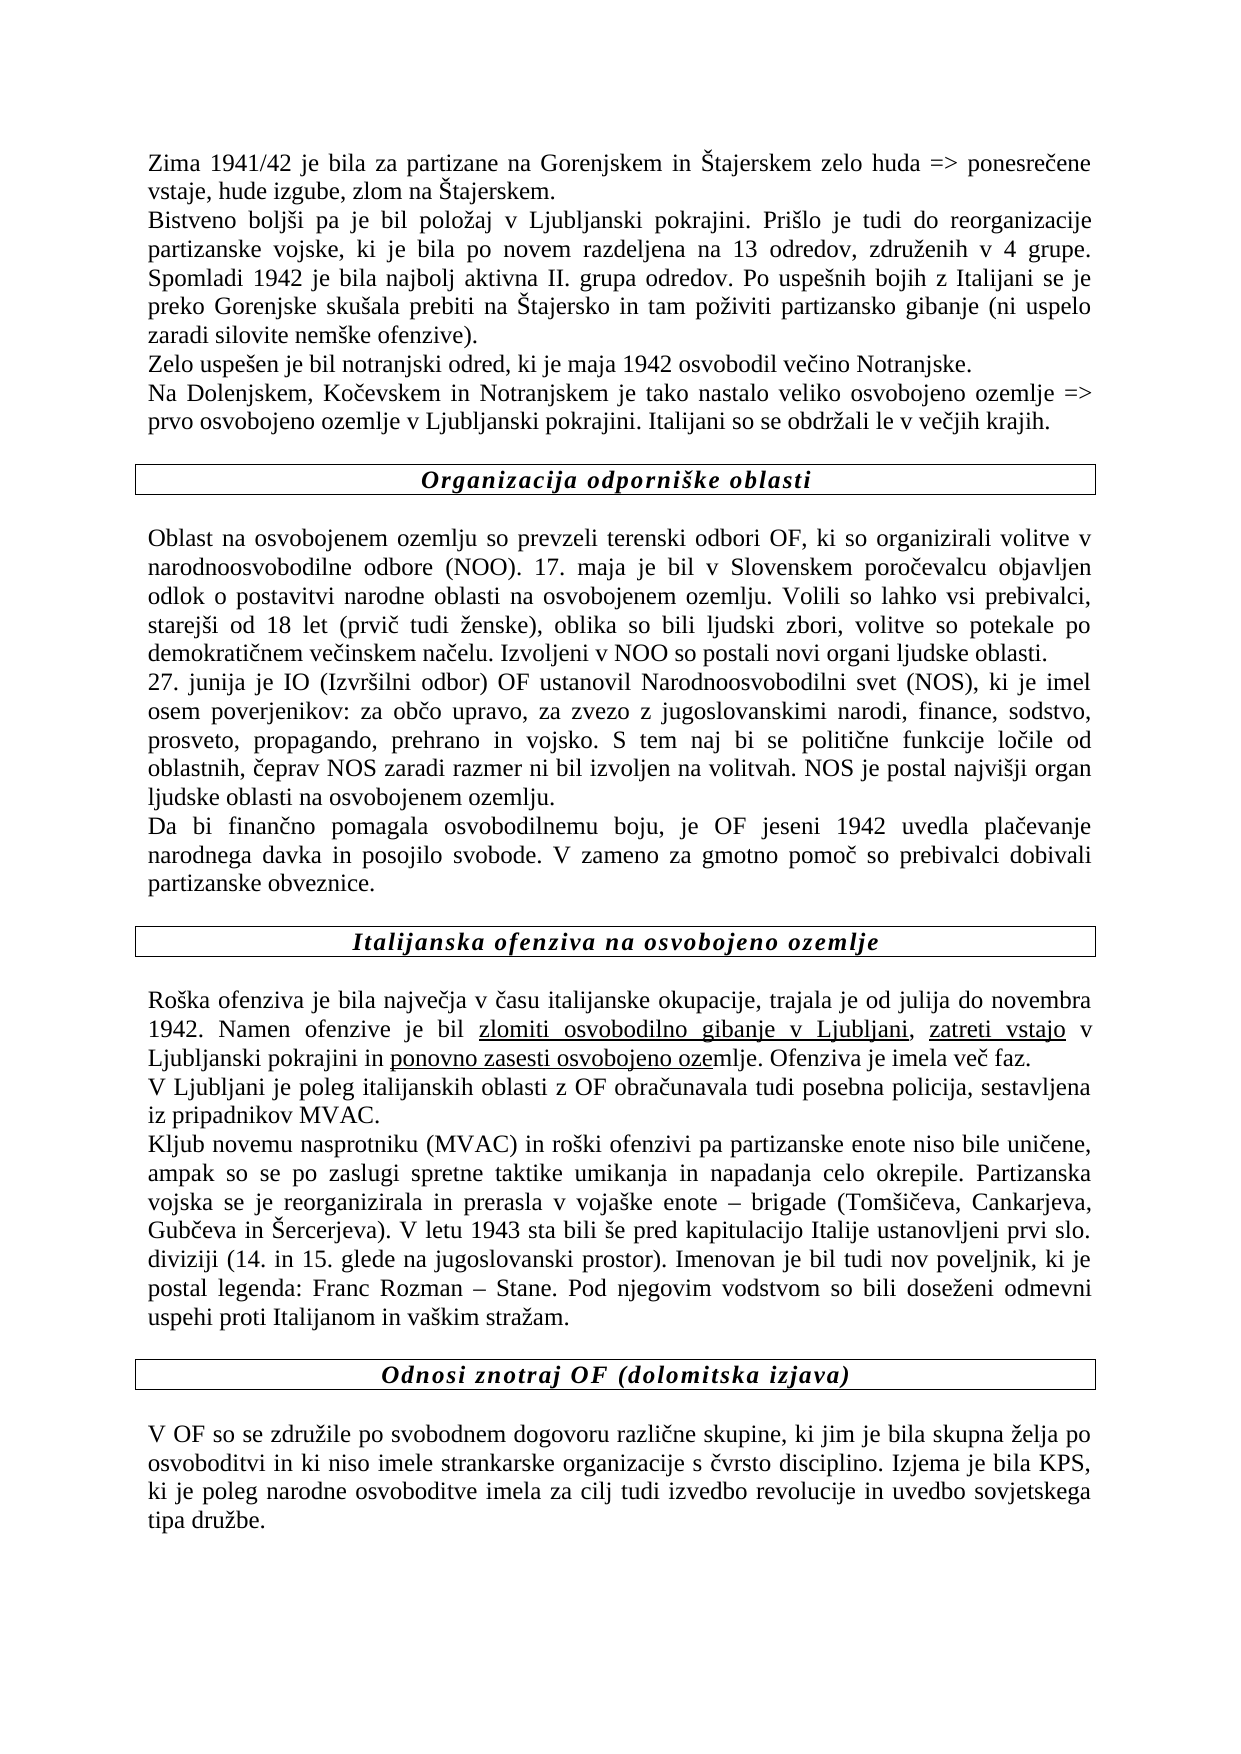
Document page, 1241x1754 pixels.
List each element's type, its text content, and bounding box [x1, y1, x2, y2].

text V OF so se združile po svobodnem dogovoru različne skupine, ki jim je bila skupna želja po osvoboditvi in ki niso imele strankarske organizacije s čvrsto disciplino. Izjema je bila KPS, ki je poleg narodne osvoboditve imela za cilj tudi izvedbo revolucije in uvedbo sovjetskega tipa družbe. [148, 1419, 1093, 1534]
text Kljub novemu nasprotniku (MVAC) in roški ofenzivi pa partizanske enote niso bile uničene, ampak so se po zaslugi spretne taktike umikanja in napadanja celo okrepile. Partizanska vojska se je reorganizirala in prerasla v vojaške enote – brigade (Tomšičeva, Cankarjeva, Gubčeva in Šercerjeva). V letu 1943 sta bili še pred kapitulacijo Italije ustanovljeni prvi slo. diviziji (14. in 15. glede na jugoslovanski prostor). Imenovan je bil tudi nov poveljnik, ki je postal legenda: Franc Rozman – Stane. Pod njegovim vodstvom so bili doseženi odmevni uspehi proti Italijanom in vaškim stražam. [148, 1129, 1093, 1331]
text Zima 1941/42 je bila za partizane na Gorenjskem in Štajerskem zelo huda => ponesrečene vstaje, hude izgube, zlom na Štajerskem. [148, 148, 1093, 205]
text Na Dolenjskem, Kočevskem in Notranjskem je tako nastalo veliko osvobojeno ozemlje => prvo osvobojeno ozemlje v Ljubljanski pokrajini. Italijani so se obdržali le v večjih krajih. [148, 378, 1093, 435]
text Zelo uspešen je bil notranjski odred, ki je maja 1942 osvobodil večino Notranjske. [148, 349, 1093, 378]
text Bistveno boljši pa je bil položaj v Ljubljanski pokrajini. Prišlo je tudi do reorganizacije partizanske vojske, ki je bila po novem razdeljena na 13 odredov, združenih v 4 grupe. Spomladi 1942 je bila najbolj aktivna II. grupa odredov. Po uspešnih bojih z Italijani se je preko Gorenjske skušala prebiti na Štajersko in tam poživiti partizansko gibanje (ni uspelo zaradi silovite nemške ofenzive). [148, 205, 1093, 349]
text V Ljubljani je poleg italijanskih oblasti z OF obračunavala tudi posebna policija, sestavljena iz pripadnikov MVAC. [148, 1072, 1093, 1129]
table_header Italijanska ofenziva na osvobojeno ozemlje [136, 927, 1095, 956]
table_header Odnosi znotraj OF (dolomitska izjava) [136, 1360, 1095, 1389]
table_header Organizacija odporniške oblasti [136, 465, 1095, 494]
text Roška ofenziva je bila največja v času italijanske okupacije, trajala je od julija do novembra 1942. Namen ofenzive je bil zlomiti osvobodilno gibanje v Ljubljani, zatreti vstajo v Ljubljanski pokrajini in ponovno zasesti osvobojeno ozemlje. Ofenziva je imela več faz. [148, 986, 1093, 1072]
text Oblast na osvobojenem ozemlju so prevzeli terenski odbori OF, ki so organizirali volitve v narodnoosvobodilne odbore (NOO). 17. maja je bil v Slovenskem poročevalcu objavljen odlok o postavitvi narodne oblasti na osvobojenem ozemlju. Volili so lahko vsi prebivalci, starejši od 18 let (prvič tudi ženske), oblika so bili ljudski zbori, volitve so potekale po demokratičnem večinskem načelu. Izvoljeni v NOO so postali novi organi ljudske oblasti. [148, 523, 1093, 667]
text 27. junija je IO (Izvršilni odbor) OF ustanovil Narodnoosvobodilni svet (NOS), ki je imel osem poverjenikov: za občo upravo, za zvezo z jugoslovanskimi narodi, finance, sodstvo, prosveto, propagando, prehrano in vojsko. S tem naj bi se politične funkcije ločile od oblastnih, čeprav NOS zaradi razmer ni bil izvoljen na volitvah. NOS je postal najvišji organ ljudske oblasti na osvobojenem ozemlju. [148, 667, 1093, 811]
text Da bi finančno pomagala osvobodilnemu boju, je OF jeseni 1942 uvedla plačevanje narodnega davka in posojilo svobode. V zameno za gmotno pomoč so prebivalci dobivali partizanske obveznice. [148, 811, 1093, 897]
